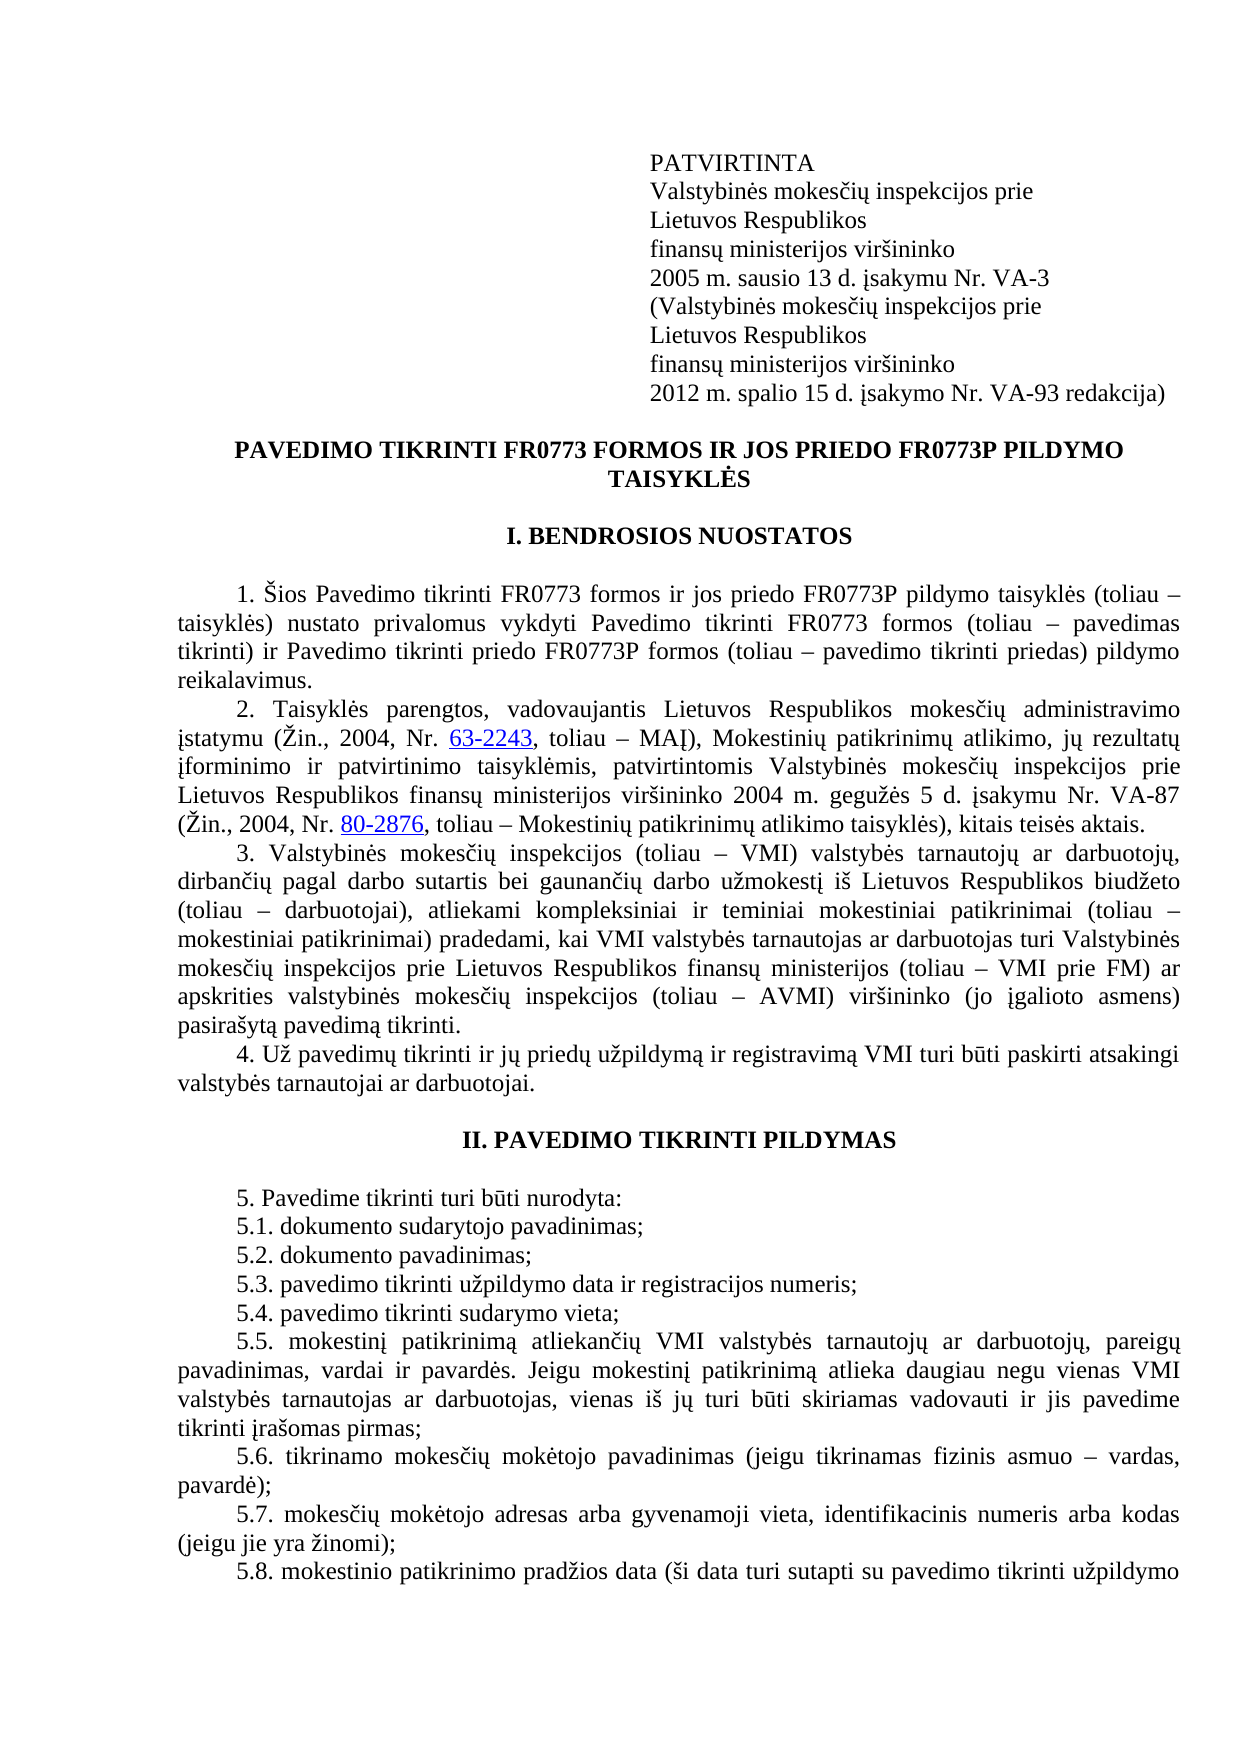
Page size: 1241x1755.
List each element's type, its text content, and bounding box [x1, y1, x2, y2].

text 5.5. mokestinį patikrinimą atliekančių VMI valstybės tarnautojų ar darbuotojų, pareigų pavadinimas, vardai ir pavardės. Jeigu mokestinį patikrinimą atlieka daugiau negu vienas VMI valstybės tarnautojas ar darbuotojas, vienas iš jų turi būti skiriamas vadovauti ir jis pavedime tikrinti įrašomas pirmas; [177, 1326, 1181, 1441]
text 5. Pavedime tikrinti turi būti nurodyta: [177, 1183, 1181, 1211]
text 5.2. dokumento pavadinimas; [177, 1240, 1181, 1269]
text PATVIRTINTA [649, 148, 1181, 176]
text 5.3. pavedimo tikrinti užpildymo data ir registracijos numeris; [177, 1269, 1181, 1298]
text Lietuvos Respublikos [649, 205, 1181, 234]
text finansų ministerijos viršininko [649, 349, 1181, 378]
text Valstybinės mokesčių inspekcijos prie [649, 176, 1181, 205]
text 4. Už pavedimų tikrinti ir jų priedų užpildymą ir registravimą VMI turi būti paskirti atsakingi valstybės tarnautojai ar darbuotojai. [177, 1039, 1181, 1096]
text 2005 m. sausio 13 d. įsakymu Nr. VA-3 [649, 263, 1181, 291]
text 5.7. mokesčių mokėtojo adresas arba gyvenamoji vieta, identifikacinis numeris arba kodas (jeigu jie yra žinomi); [177, 1499, 1181, 1556]
text I. BENDROSIOS NUOSTATOS [177, 521, 1181, 550]
text 1. Šios Pavedimo tikrinti FR0773 formos ir jos priedo FR0773P pildymo taisyklės (toliau – taisyklės) nustato privalomus vykdyti Pavedimo tikrinti FR0773 formos (toliau – pavedimas tikrinti) ir Pavedimo tikrinti priedo FR0773P formos (toliau – pavedimo tikrinti priedas) pildymo reikalavimus. [177, 579, 1181, 694]
text 5.4. pavedimo tikrinti sudarymo vieta; [177, 1298, 1181, 1326]
text 2012 m. spalio 15 d. įsakymo Nr. VA-93 redakcija) [649, 378, 1181, 406]
text 2. Taisyklės parengtos, vadovaujantis Lietuvos Respublikos mokesčių administravimo įstatymu (Žin., 2004, Nr. 63-2243, toliau – MAĮ), Mokestinių patikrinimų atlikimo, jų rezultatų įforminimo ir patvirtinimo taisyklėmis, patvirtintomis Valstybinės mokesčių inspekcijos prie Lietuvos Respublikos finansų ministerijos viršininko 2004 m. gegužės 5 d. įsakymu Nr. VA-87 (Žin., 2004, Nr. 80-2876, toliau – Mokestinių patikrinimų atlikimo taisyklės), kitais teisės aktais. [177, 694, 1181, 838]
text 5.1. dokumento sudarytojo pavadinimas; [177, 1211, 1181, 1240]
text PAVEDIMO TIKRINTI FR0773 FORMOS IR JOS PRIEDO FR0773P PILDYMO TAISYKLĖS [177, 435, 1181, 493]
text 3. Valstybinės mokesčių inspekcijos (toliau – VMI) valstybės tarnautojų ar darbuotojų, dirbančių pagal darbo sutartis bei gaunančių darbo užmokestį iš Lietuvos Respublikos biudžeto (toliau – darbuotojai), atliekami kompleksiniai ir teminiai mokestiniai patikrinimai (toliau – mokestiniai patikrinimai) pradedami, kai VMI valstybės tarnautojas ar darbuotojas turi Valstybinės mokesčių inspekcijos prie Lietuvos Respublikos finansų ministerijos (toliau – VMI prie FM) ar apskrities valstybinės mokesčių inspekcijos (toliau – AVMI) viršininko (jo įgalioto asmens) pasirašytą pavedimą tikrinti. [177, 838, 1181, 1039]
text Lietuvos Respublikos [649, 320, 1181, 349]
text II. PAVEDIMO TIKRINTI PILDYMAS [177, 1125, 1181, 1154]
text 5.8. mokestinio patikrinimo pradžios data (ši data turi sutapti su pavedimo tikrinti užpildymo [177, 1556, 1181, 1585]
text 5.6. tikrinamo mokesčių mokėtojo pavadinimas (jeigu tikrinamas fizinis asmuo – vardas, pavardė); [177, 1441, 1181, 1499]
text finansų ministerijos viršininko [649, 234, 1181, 263]
text (Valstybinės mokesčių inspekcijos prie [649, 291, 1181, 320]
